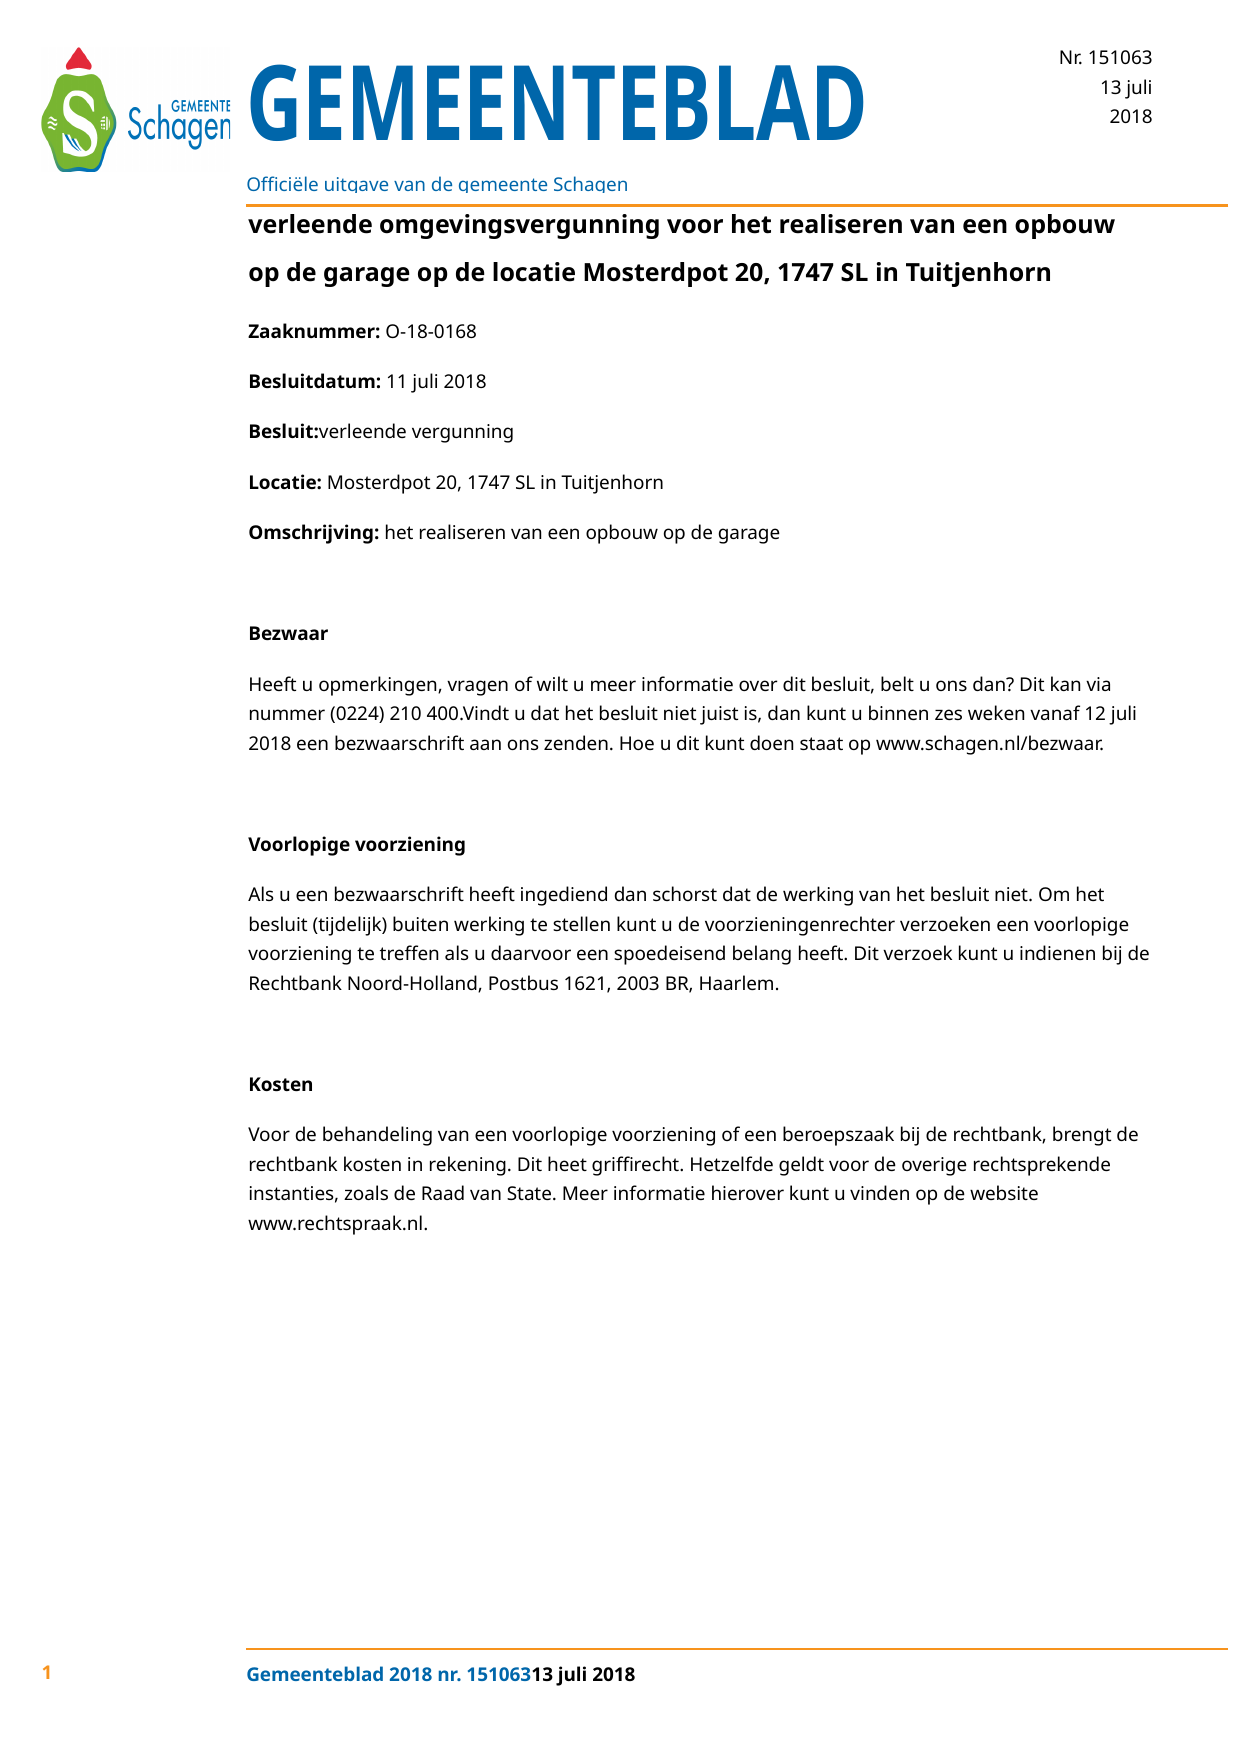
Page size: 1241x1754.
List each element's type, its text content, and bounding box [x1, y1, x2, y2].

text Voor de behandeling van een voorlopige voorziening of een beroepszaak bij de rechtbank, brengt de rechtbank kosten in rekening. Dit heet griffirecht. Hetzelfde geldt voor de overige rechtsprekende instanties, zoals de Raad van State. Meer informatie hierover kunt u vinden op de website www.rechtspraak.nl. [248, 1121, 1152, 1236]
text Besluit:verleende vergunning [248, 419, 1152, 444]
text Bezwaar [248, 620, 1152, 646]
text Omschrijving: het realiseren van een opbouw op de garage [248, 519, 1152, 545]
text Locatie: Mosterdpot 20, 1747 SL in Tuitjenhorn [248, 469, 1152, 495]
picture [41, 47, 231, 172]
text Als u een bezwaarschrift heeft ingediend dan schorst dat de werking van het besluit niet. Om het besluit (tijdelijk) buiten werking te stellen kunt u de voorzieningenrechter verzoeken een voorlopige voorziening te treffen als u daarvoor een spoedeisend belang heeft. Dit verzoek kunt u indienen bij de Rechtbank Noord-Holland, Postbus 1621, 2003 BR, Haarlem. [248, 881, 1152, 996]
text Kosten [248, 1071, 1152, 1097]
text Voorlopige voorziening [248, 831, 1152, 857]
text Heeft u opmerkingen, vragen of wilt u meer informatie over dit besluit, belt u ons dan? Dit kan via nummer (0224) 210 400.Vindt u dat het besluit niet juist is, dan kunt u binnen zes weken vanaf 12 juli 2018 een bezwaarschrift aan ons zenden. Hoe u dit kunt doen staat op www.schagen.nl/bezwaar. [248, 671, 1152, 756]
text Besluitdatum: 11 juli 2018 [248, 368, 1152, 394]
text verleende omgevingsvergunning voor het realiseren van een opbouw op de garage op de locatie Mosterdpot 20, 1747 SL in Tuitjenhorn [248, 207, 1152, 288]
text Zaaknummer: O-18-0168 [248, 318, 1152, 344]
